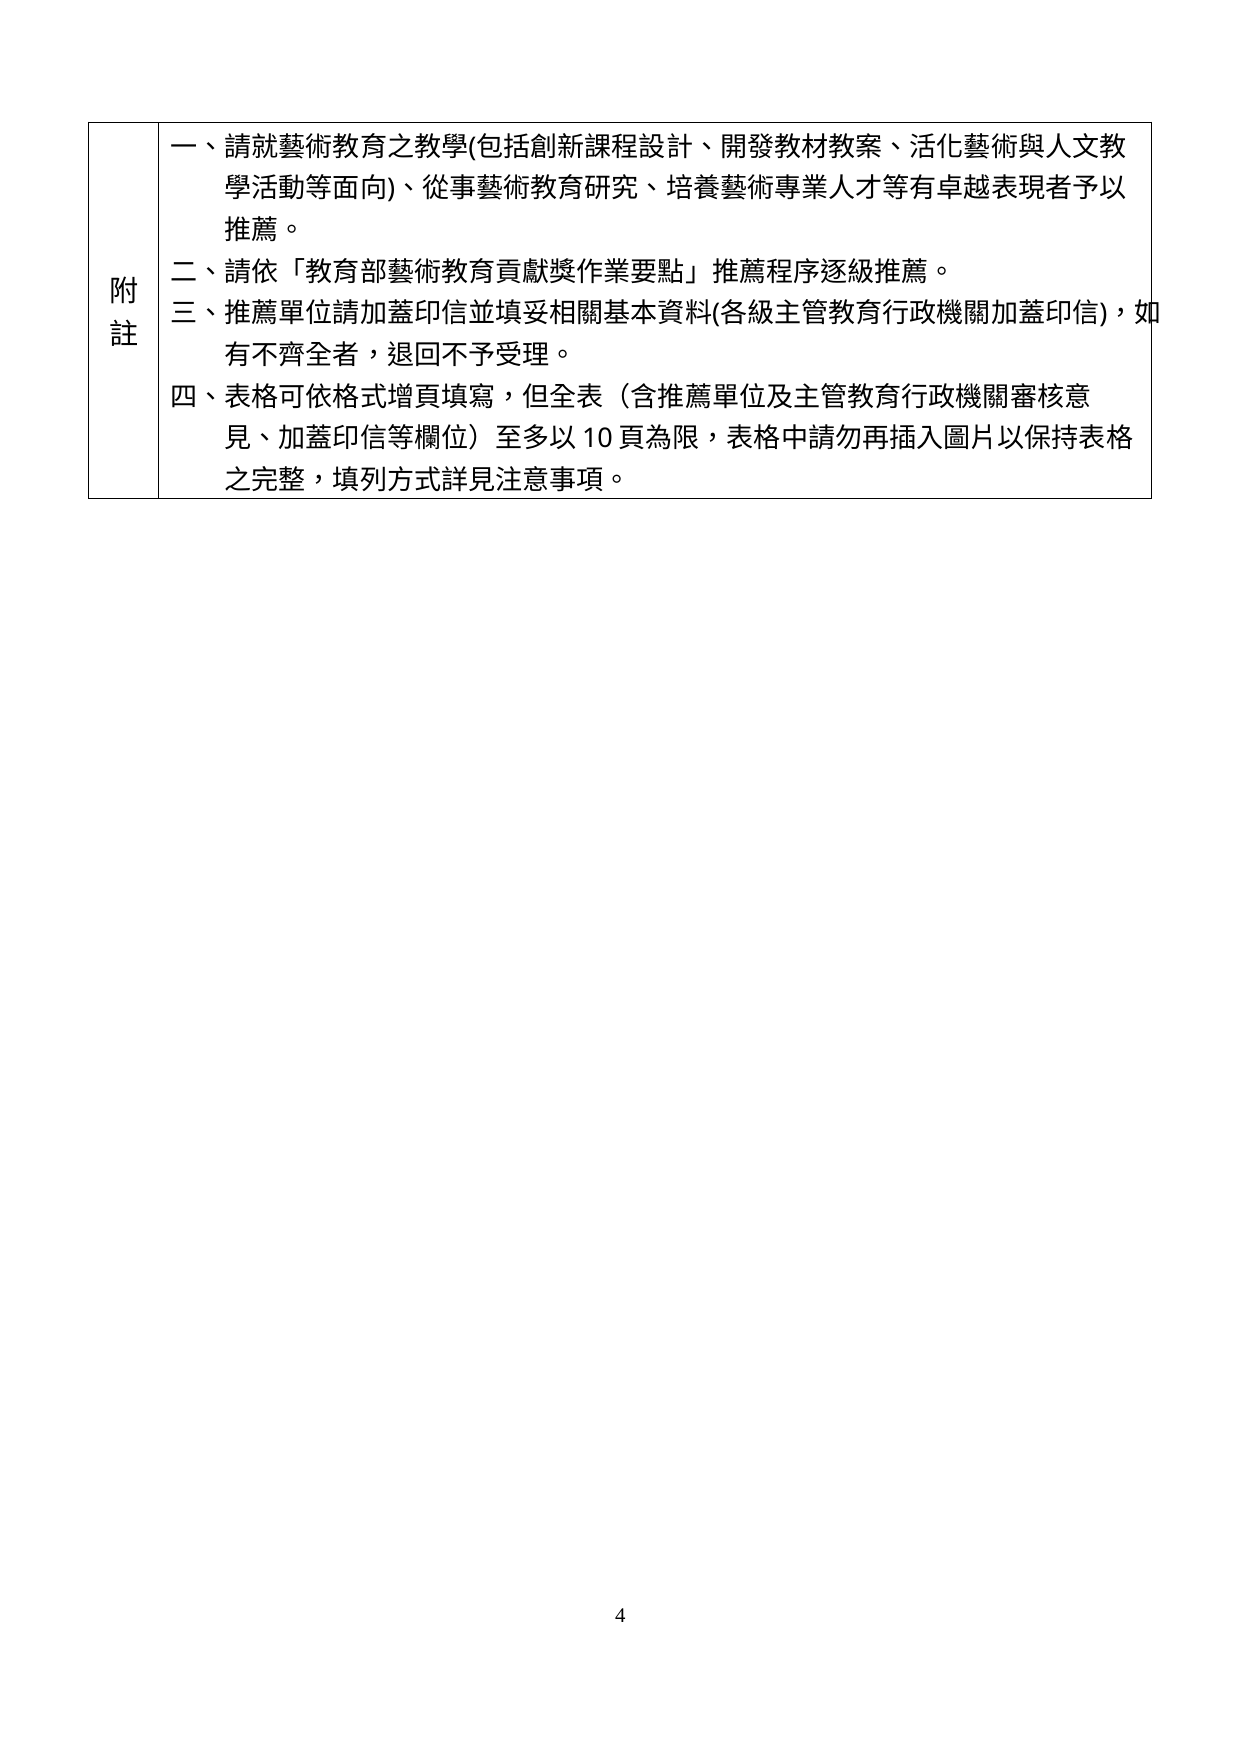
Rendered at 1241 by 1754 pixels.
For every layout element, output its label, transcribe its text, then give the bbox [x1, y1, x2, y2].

table_cell 附註 [89, 123, 158, 498]
table_cell 一、請就藝術教育之教學(包括創新課程設計、開發教材教案、活化藝術與人文教學活動等面向)、從事藝術教育研究、培養藝術專業人才等有卓越表現者予以推薦。 二、請依「教育部藝術教育貢獻獎作業要點」推薦程序逐級推薦。 三、推薦單位請加蓋印信並填妥相關基本資料(各級主管教育行政機關加蓋印信)，如有不齊全者，退回不予受理。 四、表格可依格式增頁填寫，但全表（含推薦單位及主管教育行政機關審核意見、加蓋印信等欄位）至多以10頁為限，表格中請勿再插入圖片以保持表格之完整，填列方式詳見注意事項。 [159, 123, 1151, 498]
